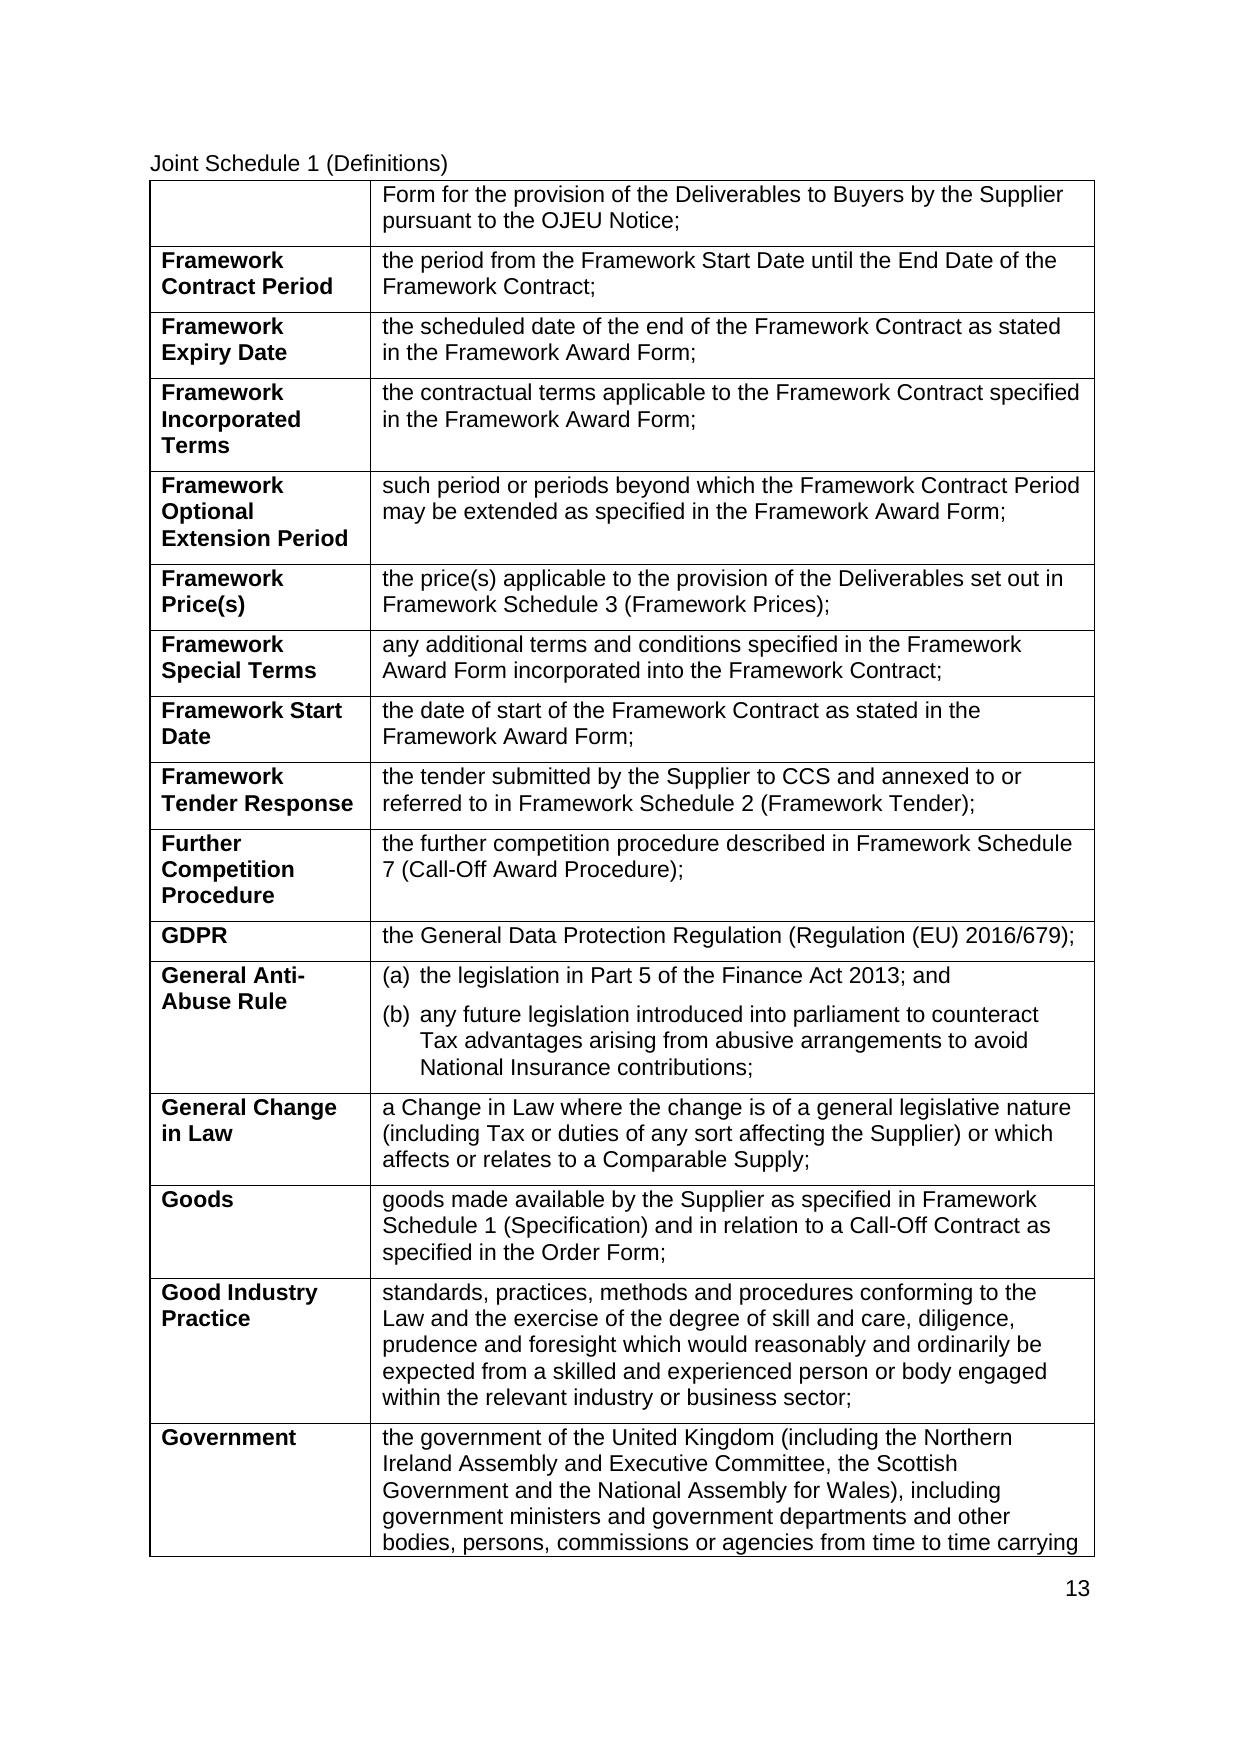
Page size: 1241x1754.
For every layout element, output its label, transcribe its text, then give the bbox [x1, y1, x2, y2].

table_cell Form for the provision of the Deliverables to Buyers by the Supplier pursuant to the OJEU Notice; [371, 181, 1094, 246]
table_cell Framework Contract Period [151, 247, 370, 312]
table_cell GDPR [151, 922, 370, 961]
table_cell goods made available by the Supplier as specified in Framework Schedule 1 (Specification) and in relation to a Call-Off Contract as specified in the Order Form; [371, 1186, 1094, 1278]
table_cell General Anti-Abuse Rule [151, 962, 370, 1092]
table_cell [151, 181, 370, 246]
table_cell the contractual terms applicable to the Framework Contract specified in the Framework Award Form; [371, 379, 1094, 471]
table_cell the date of start of the Framework Contract as stated in the Framework Award Form; [371, 697, 1094, 762]
table_cell the legislation in Part 5 of the Finance Act 2013; and any future legislation introduced into parliament to counteract Tax advantages arising from abusive arrangements to avoid National Insurance contributions; [371, 962, 1094, 1092]
table_cell General Change in Law [151, 1094, 370, 1185]
table_cell Framework Special Terms [151, 631, 370, 696]
table_cell the period from the Framework Start Date until the End Date of the Framework Contract; [371, 247, 1094, 312]
table_cell Framework Expiry Date [151, 313, 370, 378]
table_cell Framework Optional Extension Period [151, 472, 370, 563]
table_cell Good Industry Practice [151, 1279, 370, 1423]
table_cell Further Competition Procedure [151, 830, 370, 921]
table_cell such period or periods beyond which the Framework Contract Period may be extended as specified in the Framework Award Form; [371, 472, 1094, 563]
table_cell Goods [151, 1186, 370, 1278]
table_cell Framework Tender Response [151, 763, 370, 828]
table_cell the tender submitted by the Supplier to CCS and annexed to or referred to in Framework Schedule 2 (Framework Tender); [371, 763, 1094, 828]
table_cell Framework Start Date [151, 697, 370, 762]
table_cell any additional terms and conditions specified in the Framework Award Form incorporated into the Framework Contract; [371, 631, 1094, 696]
table_cell the General Data Protection Regulation (Regulation (EU) 2016/679); [371, 922, 1094, 961]
table_cell Framework Incorporated Terms [151, 379, 370, 471]
table_cell Government [151, 1424, 370, 1556]
table_cell the further competition procedure described in Framework Schedule 7 (Call-Off Award Procedure); [371, 830, 1094, 921]
table_cell a Change in Law where the change is of a general legislative nature (including Tax or duties of any sort affecting the Supplier) or which affects or relates to a Comparable Supply; [371, 1094, 1094, 1185]
table_cell Framework Price(s) [151, 565, 370, 630]
table_cell the price(s) applicable to the provision of the Deliverables set out in Framework Schedule 3 (Framework Prices); [371, 565, 1094, 630]
table_cell the scheduled date of the end of the Framework Contract as stated in the Framework Award Form; [371, 313, 1094, 378]
table_cell standards, practices, methods and procedures conforming to the Law and the exercise of the degree of skill and care, diligence, prudence and foresight which would reasonably and ordinarily be expected from a skilled and experienced person or body engaged within the relevant industry or business sector; [371, 1279, 1094, 1423]
table_cell the government of the United Kingdom (including the Northern Ireland Assembly and Executive Committee, the Scottish Government and the National Assembly for Wales), including government ministers and government departments and other bodies, persons, commissions or agencies from time to time carrying [371, 1424, 1094, 1556]
